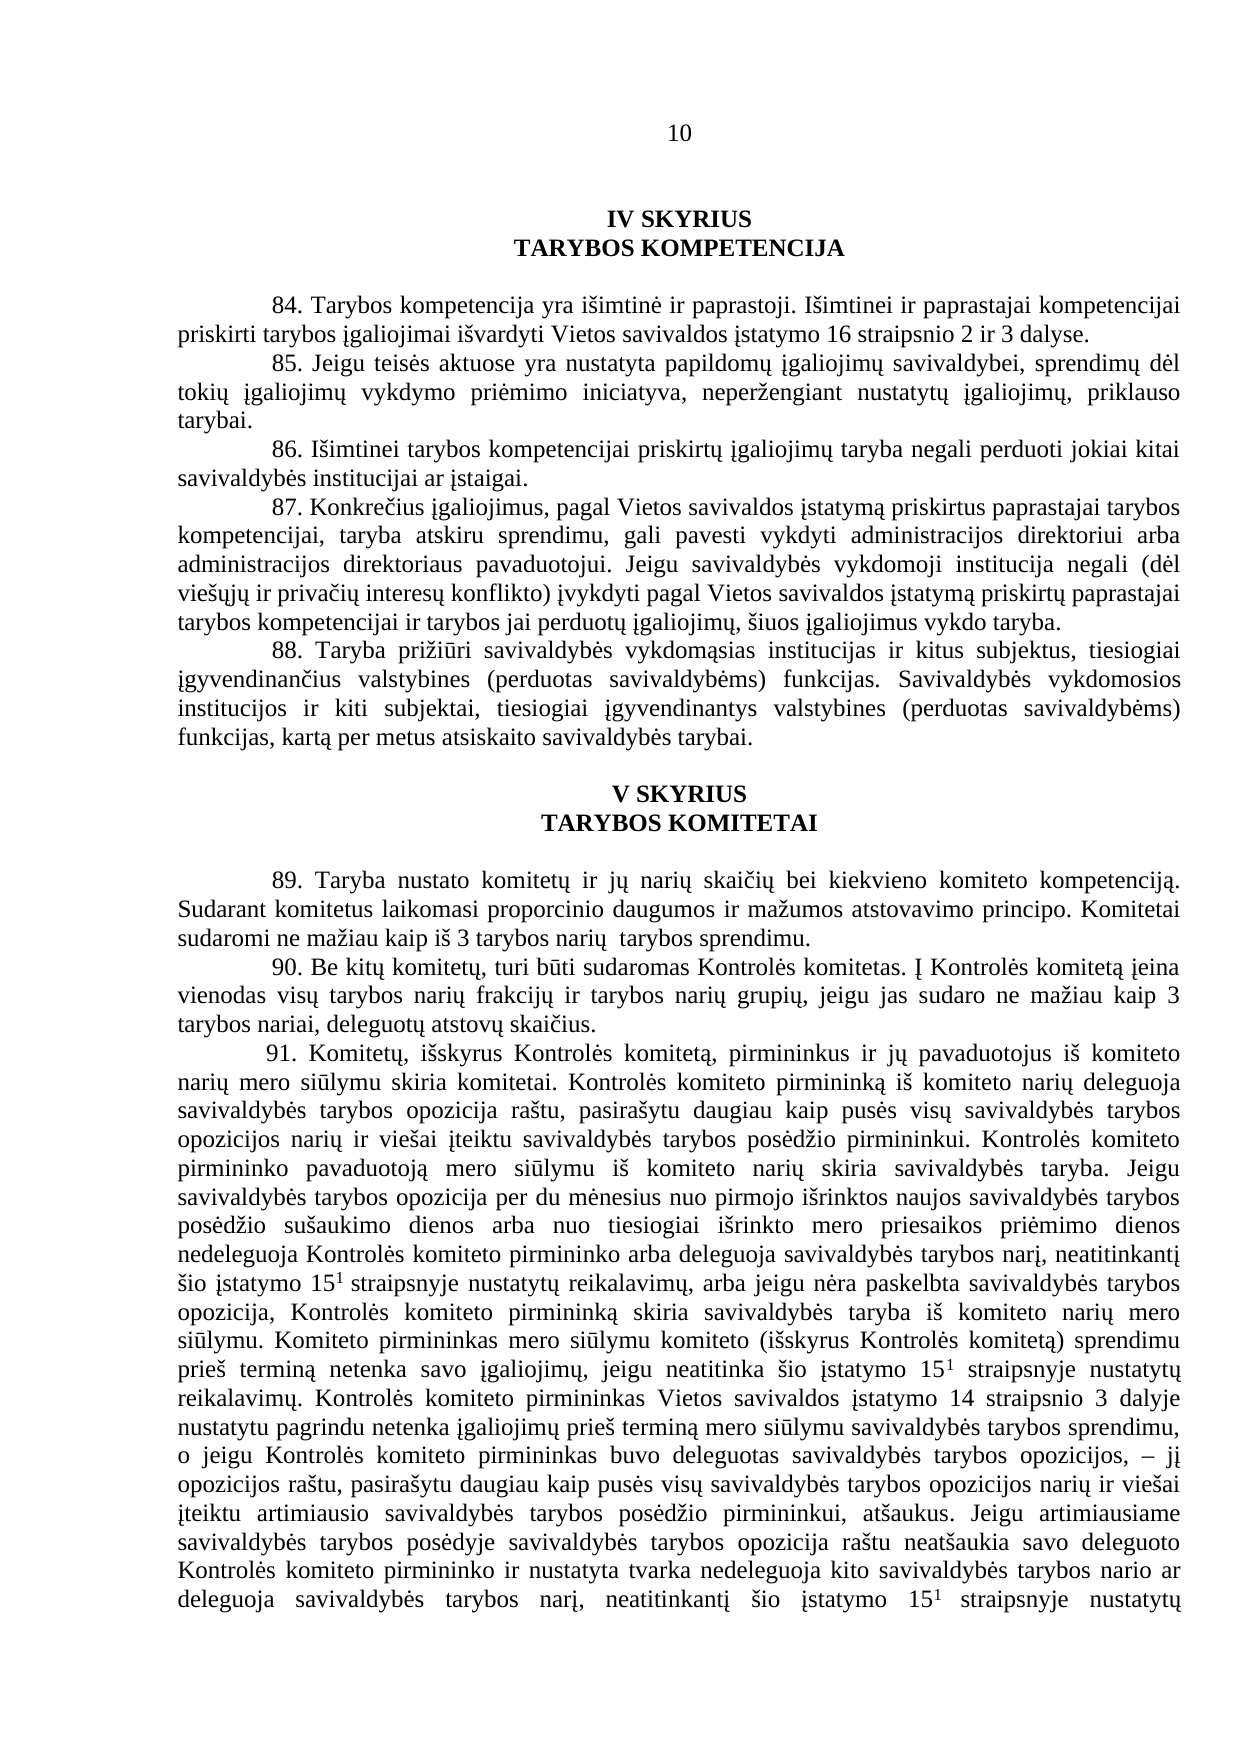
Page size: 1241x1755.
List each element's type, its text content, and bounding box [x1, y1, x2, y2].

text 90. Be kitų komitetų, turi būti sudaromas Kontrolės komitetas. Į Kontrolės komitetą įeina vienodas visų tarybos narių frakcijų ir tarybos narių grupių, jeigu jas sudaro ne mažiau kaip 3 tarybos nariai, deleguotų atstovų skaičius. [177, 952, 1181, 1038]
text IV SKYRIUS [177, 204, 1181, 233]
text 87. Konkrečius įgaliojimus, pagal Vietos savivaldos įstatymą priskirtus paprastajai tarybos kompetencijai, taryba atskiru sprendimu, gali pavesti vykdyti administracijos direktoriui arba administracijos direktoriaus pavaduotojui. Jeigu savivaldybės vykdomoji institucija negali (dėl viešųjų ir privačių interesų konflikto) įvykdyti pagal Vietos savivaldos įstatymą priskirtų paprastajai tarybos kompetencijai ir tarybos jai perduotų įgaliojimų, šiuos įgaliojimus vykdo taryba. [177, 492, 1181, 636]
text 88. Taryba prižiūri savivaldybės vykdomąsias institucijas ir kitus subjektus, tiesiogiai įgyvendinančius valstybines (perduotas savivaldybėms) funkcijas. Savivaldybės vykdomosios institucijos ir kiti subjektai, tiesiogiai įgyvendinantys valstybines (perduotas savivaldybėms) funkcijas, kartą per metus atsiskaito savivaldybės tarybai. [177, 636, 1181, 751]
text 84. Tarybos kompetencija yra išimtinė ir paprastoji. Išimtinei ir paprastajai kompetencijai priskirti tarybos įgaliojimai išvardyti Vietos savivaldos įstatymo 16 straipsnio 2 ir 3 dalyse. [177, 291, 1181, 348]
text 85. Jeigu teisės aktuose yra nustatyta papildomų įgaliojimų savivaldybei, sprendimų dėl tokių įgaliojimų vykdymo priėmimo iniciatyva, neperžengiant nustatytų įgaliojimų, priklauso tarybai. [177, 348, 1181, 434]
text TARYBOS KOMITETAI [177, 808, 1181, 837]
text V SKYRIUS [177, 779, 1181, 808]
text 91. Komitetų, išskyrus Kontrolės komitetą, pirmininkus ir jų pavaduotojus iš komiteto narių mero siūlymu skiria komitetai. Kontrolės komiteto pirmininką iš komiteto narių deleguoja savivaldybės tarybos opozicija raštu, pasirašytu daugiau kaip pusės visų savivaldybės tarybos opozicijos narių ir viešai įteiktu savivaldybės tarybos posėdžio pirmininkui. Kontrolės komiteto pirmininko pavaduotoją mero siūlymu iš komiteto narių skiria savivaldybės taryba. Jeigu savivaldybės tarybos opozicija per du mėnesius nuo pirmojo išrinktos naujos savivaldybės tarybos posėdžio sušaukimo dienos arba nuo tiesiogiai išrinkto mero priesaikos priėmimo dienos nedeleguoja Kontrolės komiteto pirmininko arba deleguoja savivaldybės tarybos narį, neatitinkantį šio įstatymo 151 straipsnyje nustatytų reikalavimų, arba jeigu nėra paskelbta savivaldybės tarybos opozicija, Kontrolės komiteto pirmininką skiria savivaldybės taryba iš komiteto narių mero siūlymu. Komiteto pirmininkas mero siūlymu komiteto (išskyrus Kontrolės komitetą) sprendimu prieš terminą netenka savo įgaliojimų, jeigu neatitinka šio įstatymo 151 straipsnyje nustatytų reikalavimų. Kontrolės komiteto pirmininkas Vietos savivaldos įstatymo 14 straipsnio 3 dalyje nustatytu pagrindu netenka įgaliojimų prieš terminą mero siūlymu savivaldybės tarybos sprendimu, o jeigu Kontrolės komiteto pirmininkas buvo deleguotas savivaldybės tarybos opozicijos, – jį opozicijos raštu, pasirašytu daugiau kaip pusės visų savivaldybės tarybos opozicijos narių ir viešai įteiktu artimiausio savivaldybės tarybos posėdžio pirmininkui, atšaukus. Jeigu artimiausiame savivaldybės tarybos posėdyje savivaldybės tarybos opozicija raštu neatšaukia savo deleguoto Kontrolės komiteto pirmininko ir nustatyta tvarka nedeleguoja kito savivaldybės tarybos nario ar deleguoja savivaldybės tarybos narį, neatitinkantį šio įstatymo 151 straipsnyje nustatytų [177, 1038, 1181, 1613]
text TARYBOS KOMPETENCIJA [177, 233, 1181, 262]
text 86. Išimtinei tarybos kompetencijai priskirtų įgaliojimų taryba negali perduoti jokiai kitai savivaldybės institucijai ar įstaigai. [177, 434, 1181, 492]
text 89. Taryba nustato komitetų ir jų narių skaičių bei kiekvieno komiteto kompetenciją. Sudarant komitetus laikomasi proporcinio daugumos ir mažumos atstovavimo principo. Komitetai sudaromi ne mažiau kaip iš 3 tarybos narių tarybos sprendimu. [177, 866, 1181, 952]
